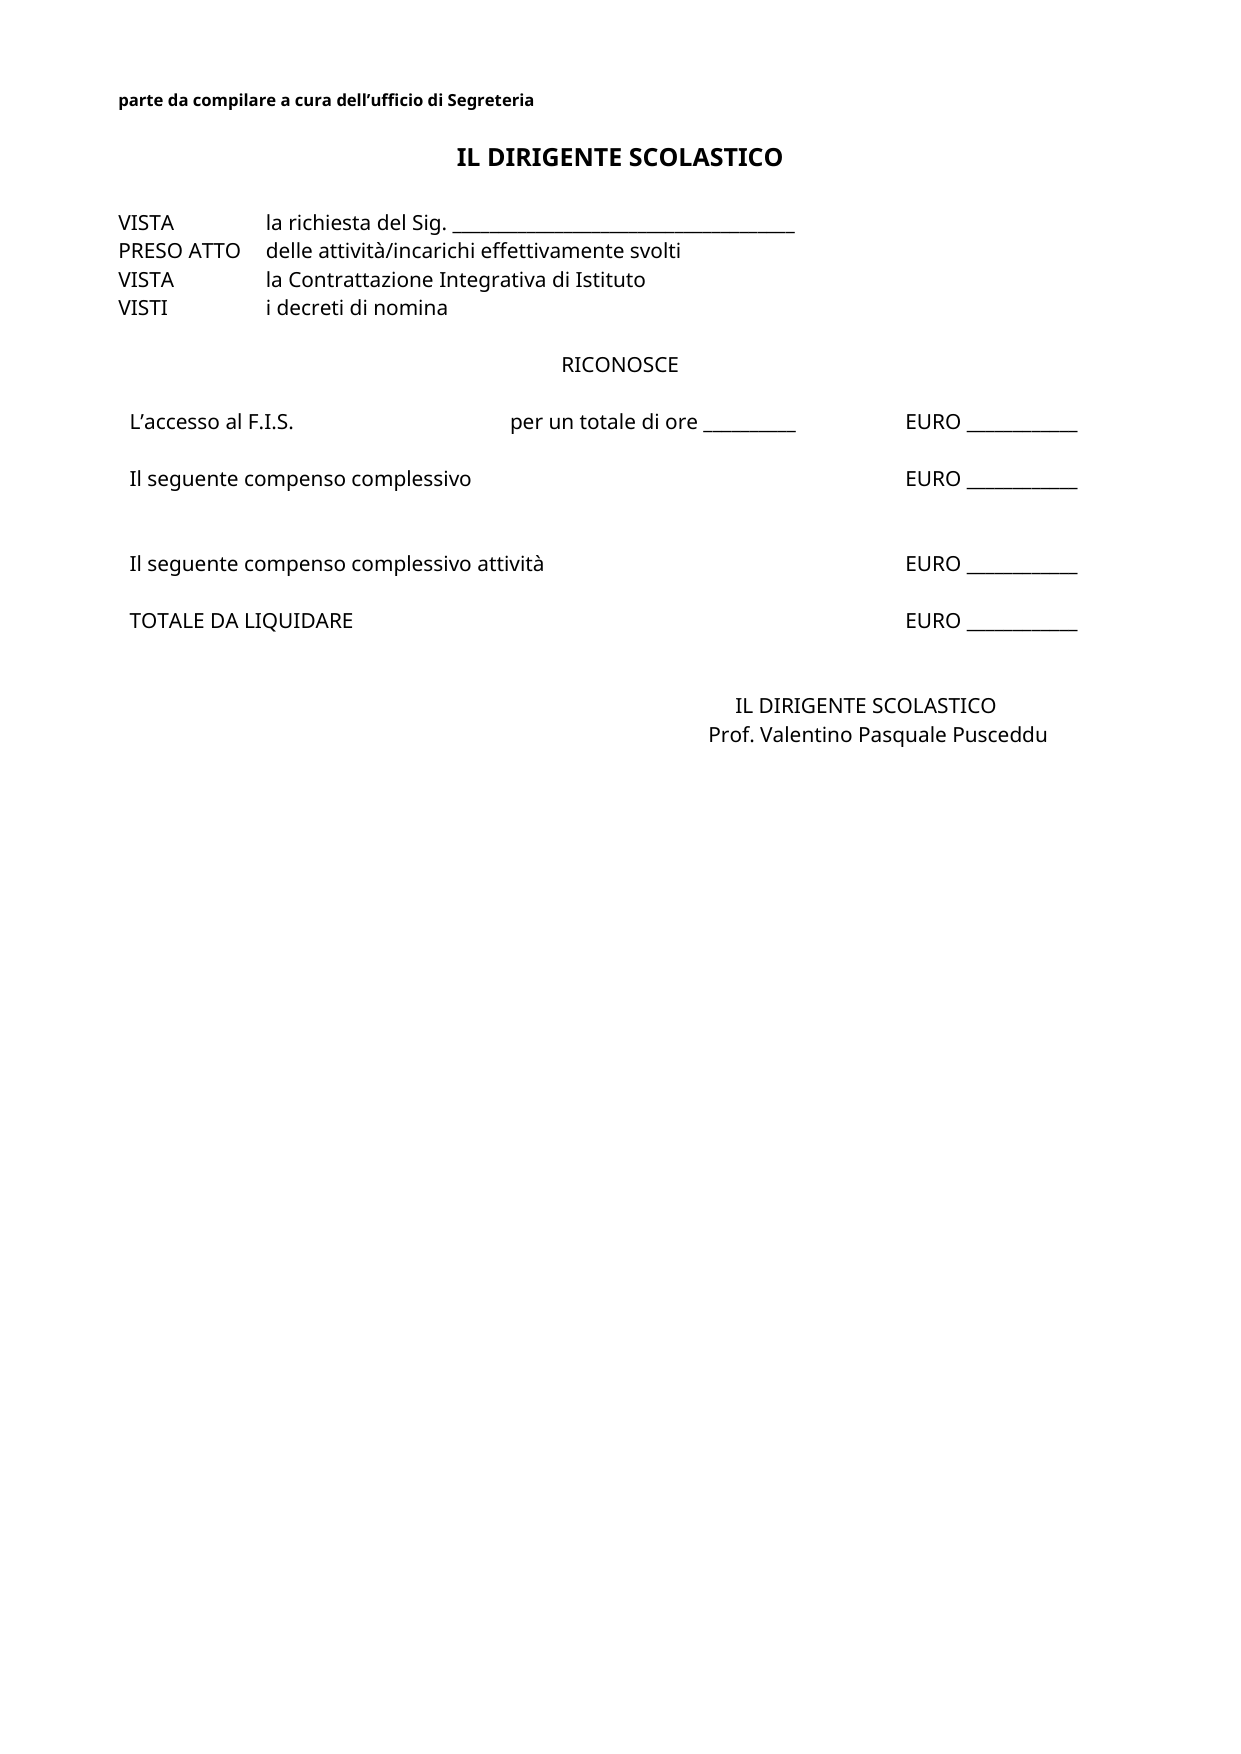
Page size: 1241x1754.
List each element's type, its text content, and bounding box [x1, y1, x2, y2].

table_header per un totale di ore __________ [499, 407, 894, 435]
text parte da compilare a cura dell’ufficio di Segreteria [118, 89, 1122, 111]
text VISTA la Contrattazione Integrativa di Istituto [118, 265, 1122, 293]
table_header EURO ____________ [894, 407, 1160, 435]
table_cell [499, 578, 894, 634]
table_cell TOTALE DA LIQUIDARE [118, 578, 498, 634]
table_cell EURO ____________ [894, 435, 1160, 521]
table_cell EURO ____________ [894, 521, 1160, 578]
table_cell EURO ____________ [894, 578, 1160, 634]
table_header L’accesso al F.I.S. [118, 407, 498, 435]
text VISTI i decreti di nomina [118, 293, 1122, 322]
text Prof. Valentino Pasquale Pusceddu [708, 720, 1122, 748]
text IL DIRIGENTE SCOLASTICO [708, 691, 1122, 720]
text PRESO ATTO delle attività/incarichi effettivamente svolti [118, 236, 1122, 265]
table_cell Il seguente compenso complessivo attività [118, 521, 894, 578]
text IL DIRIGENTE SCOLASTICO [118, 140, 1122, 174]
table_cell Il seguente compenso complessivo [118, 435, 894, 521]
text RICONOSCE [118, 350, 1122, 378]
text VISTA la richiesta del Sig. _____________________________________ [118, 208, 1122, 236]
